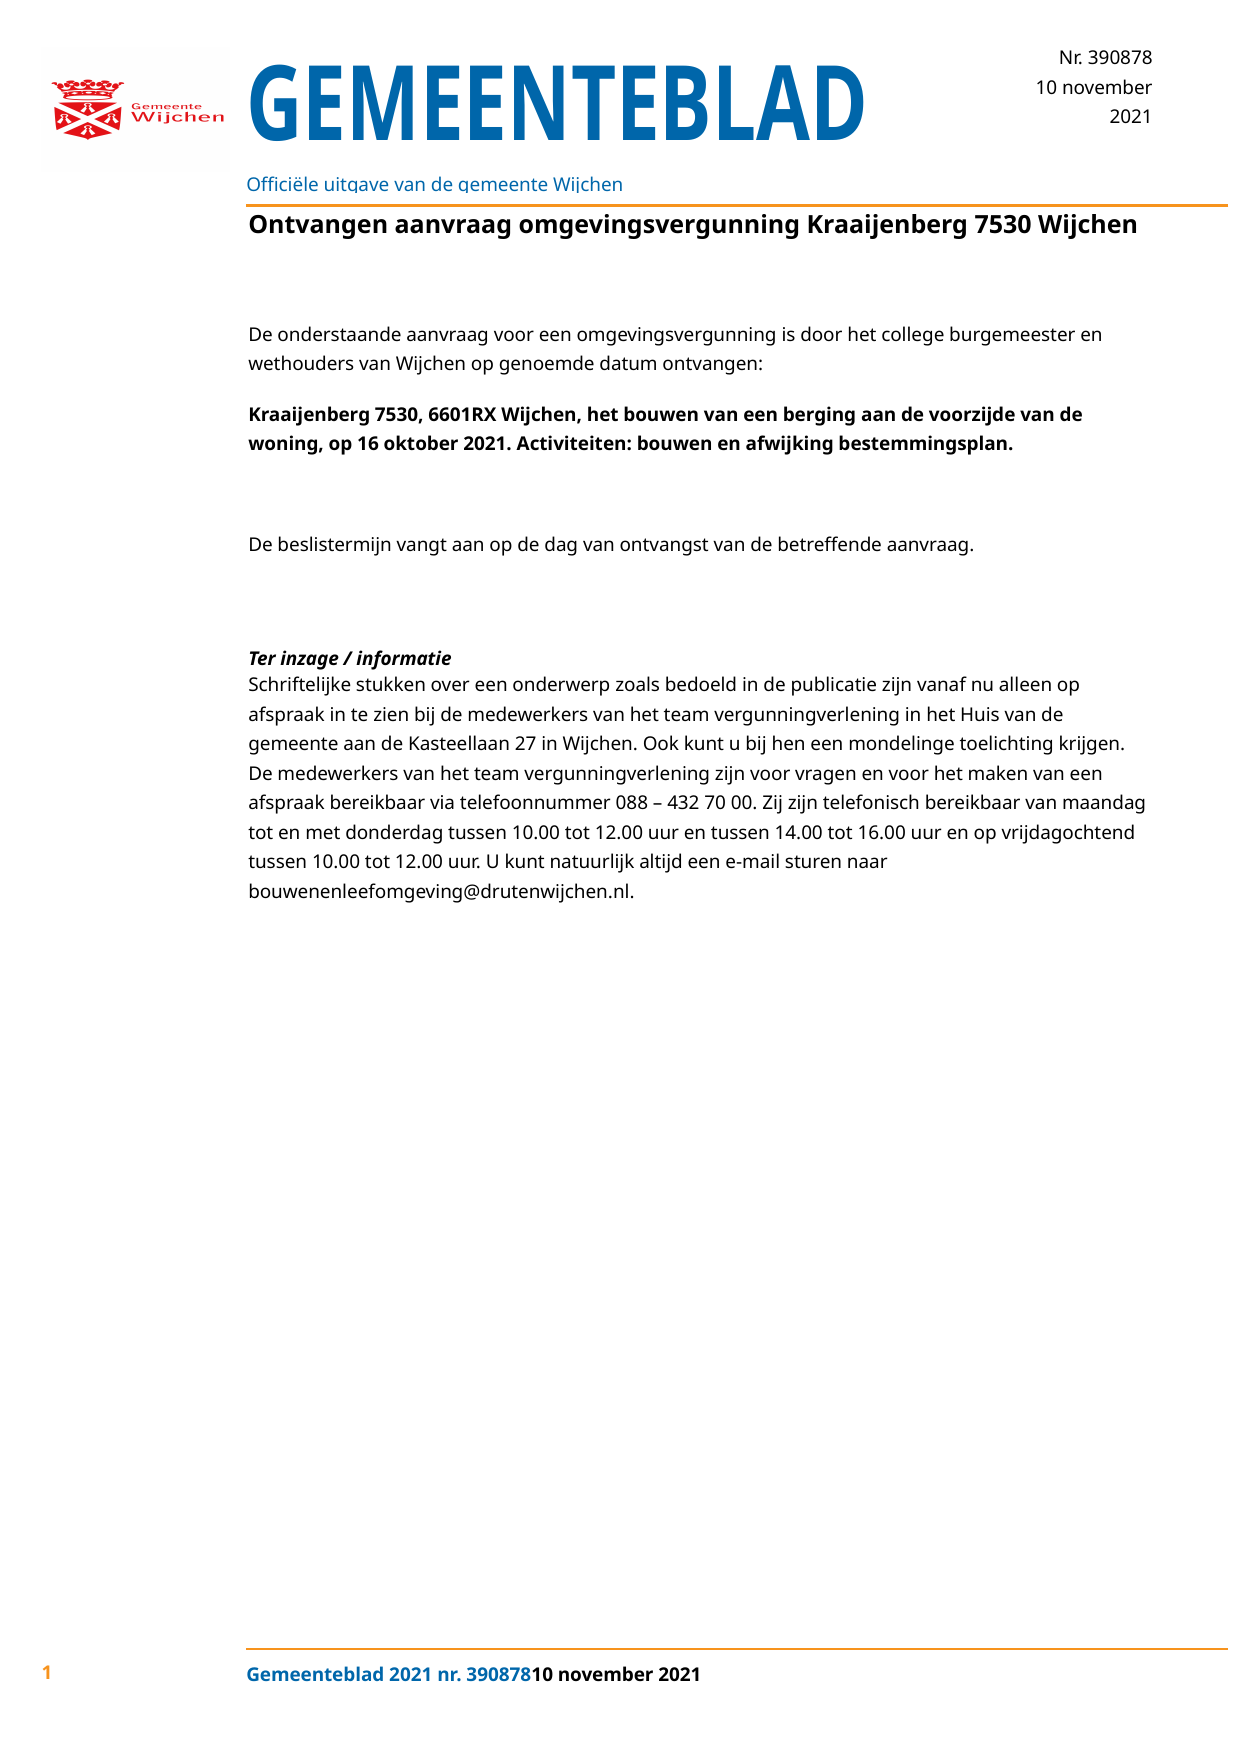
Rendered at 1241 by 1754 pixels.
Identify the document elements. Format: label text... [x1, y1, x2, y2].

text Schriftelijke stukken over een onderwerp zoals bedoeld in de publicatie zijn vanaf nu alleen op afspraak in te zien bij de medewerkers van het team vergunningverlening in het Huis van de gemeente aan de Kasteellaan 27 in Wijchen. Ook kunt u bij hen een mondelinge toelichting krijgen. De medewerkers van het team vergunningverlening zijn voor vragen en voor het maken van een afspraak bereikbaar via telefoonnummer 088 – 432 70 00. Zij zijn telefonisch bereikbaar van maandag tot en met donderdag tussen 10.00 tot 12.00 uur en tussen 14.00 tot 16.00 uur en op vrijdagochtend tussen 10.00 tot 12.00 uur. U kunt natuurlijk altijd een e-mail sturen naar bouwenenleefomgeving@drutenwijchen.nl. [248, 671, 1152, 904]
text Kraaijenberg 7530, 6601RX Wijchen, het bouwen van een berging aan de voorzijde van de woning, op 16 oktober 2021. Activiteiten: bouwen en afwijking bestemmingsplan. [248, 401, 1152, 456]
picture [41, 47, 231, 172]
text De onderstaande aanvraag voor een omgevingsvergunning is door het college burgemeester en wethouders van Wijchen op genoemde datum ontvangen: [248, 321, 1152, 376]
text Ontvangen aanvraag omgevingsvergunning Kraaijenberg 7530 Wijchen [248, 207, 1152, 241]
text De beslistermijn vangt aan op de dag van ontvangst van de betreffende aanvraag. [248, 531, 1152, 557]
text Ter inzage / informatie [248, 646, 1152, 671]
